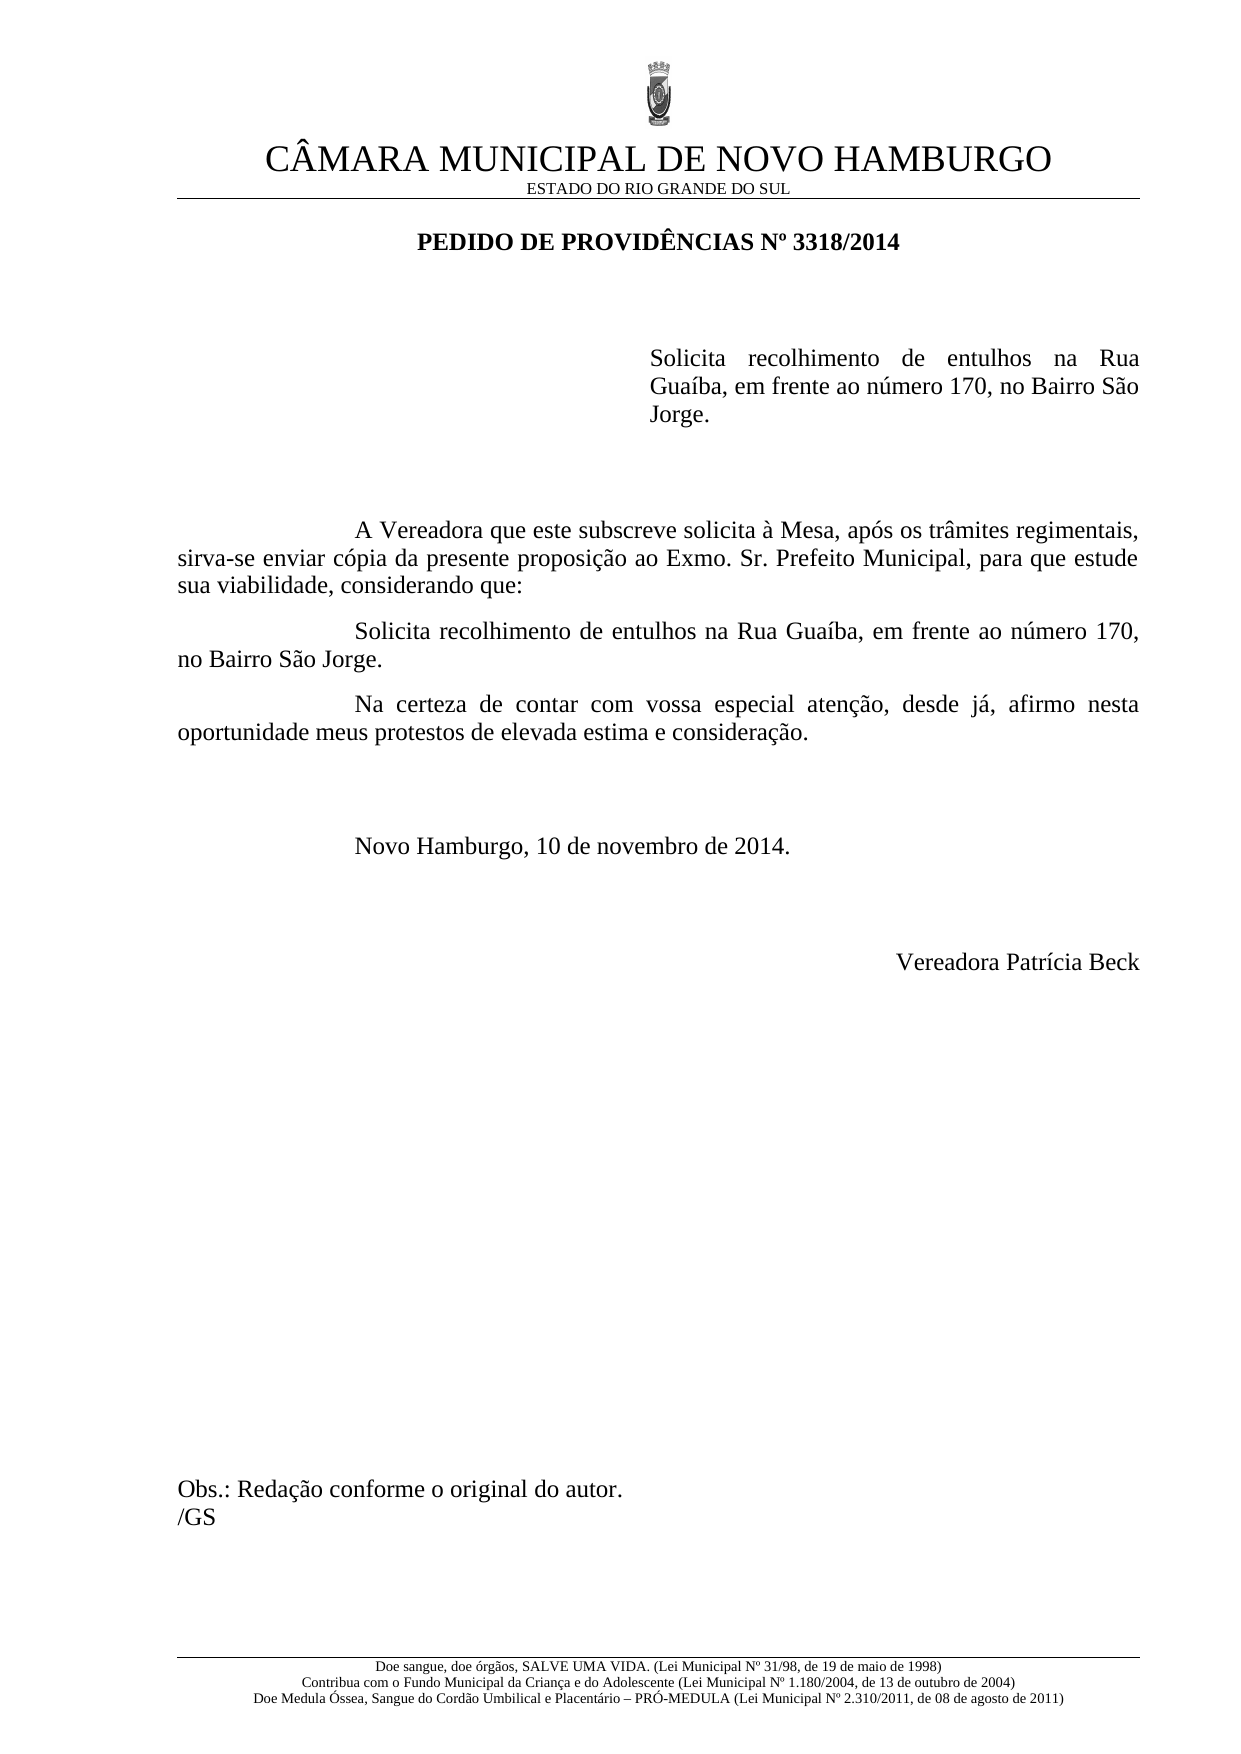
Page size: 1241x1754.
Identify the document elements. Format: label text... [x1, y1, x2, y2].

text A Vereadora que este subscreve solicita à Mesa, após os trâmites regimentais, sirva-se enviar cópia da presente proposição ao Exmo. Sr. Prefeito Municipal, para que estude sua viabilidade, considerando que: [177, 516, 1140, 599]
text Obs.: Redação conforme o original do autor. [177, 1475, 1140, 1503]
text PEDIDO DE PROVIDÊNCIAS Nº 3318/2014 [177, 228, 1140, 256]
text Solicita recolhimento de entulhos na Rua Guaíba, em frente ao número 170, no Bairro São Jorge. [177, 617, 1140, 672]
text Na certeza de contar com vossa especial atenção, desde já, afirmo nesta oportunidade meus protestos de elevada estima e consideração. [177, 690, 1140, 746]
text /GS [177, 1503, 1140, 1530]
text Solicita recolhimento de entulhos na Rua Guaíba, em frente ao número 170, no Bairro São Jorge. [649, 344, 1140, 428]
text Novo Hamburgo, 10 de novembro de 2014. [177, 832, 1140, 860]
text Vereadora Patrícia Beck [649, 948, 1140, 976]
